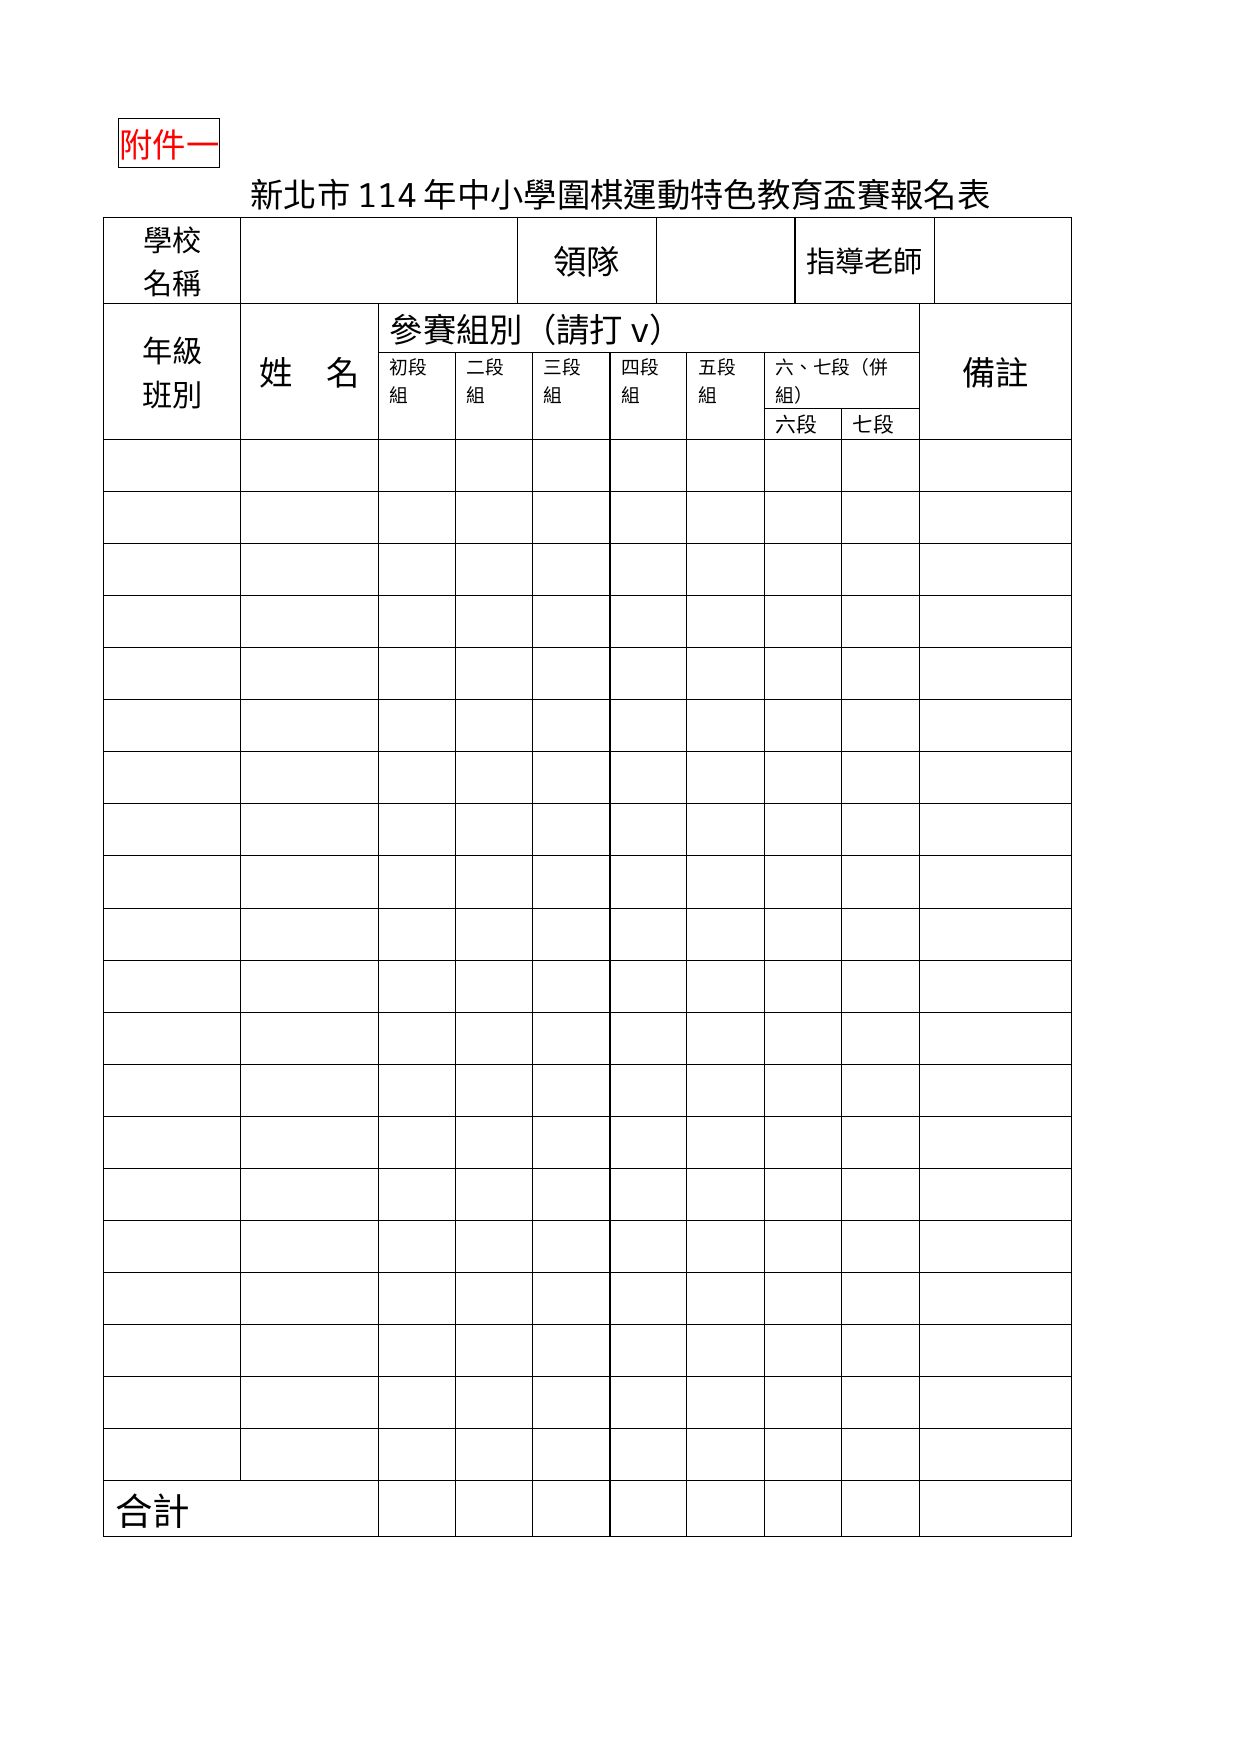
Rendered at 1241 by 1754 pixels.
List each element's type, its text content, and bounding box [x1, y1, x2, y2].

table_cell [456, 1377, 532, 1428]
table_cell [920, 648, 1071, 699]
table_cell [456, 1169, 532, 1220]
table_cell [533, 961, 609, 1012]
table_cell [533, 1273, 609, 1324]
table_cell [104, 1429, 240, 1480]
table_cell [533, 1117, 609, 1168]
table_cell [241, 909, 378, 959]
table_cell [104, 700, 240, 751]
table_cell [687, 1481, 764, 1536]
table_cell [611, 596, 686, 647]
table_cell [241, 1377, 378, 1428]
table_cell [920, 1221, 1071, 1272]
table_cell [533, 700, 609, 751]
table_cell [533, 492, 609, 543]
table_cell [533, 440, 609, 491]
table_cell [611, 1325, 686, 1376]
table_cell [104, 1221, 240, 1272]
table_cell [687, 909, 764, 959]
table_cell [379, 544, 455, 595]
table_cell [533, 1377, 609, 1428]
table_cell [456, 1481, 532, 1536]
table_cell [687, 856, 764, 907]
table_cell [379, 1065, 455, 1116]
table_cell [456, 909, 532, 959]
table_cell [104, 1013, 240, 1064]
table_cell [379, 752, 455, 803]
table_cell 合計 [104, 1481, 378, 1536]
table_cell [456, 544, 532, 595]
table_cell [842, 648, 919, 699]
table_cell [842, 1013, 919, 1064]
table_cell [104, 1169, 240, 1220]
table_cell [842, 1325, 919, 1376]
table_cell [765, 648, 841, 699]
table_cell [533, 856, 609, 907]
table_cell [765, 1117, 841, 1168]
table_cell [241, 596, 378, 647]
table_cell 參賽組別（請打v） [379, 304, 919, 352]
table_cell [241, 544, 378, 595]
table_cell [687, 1377, 764, 1428]
table_cell [920, 492, 1071, 543]
table_header [935, 218, 1071, 302]
table_cell 六段 [765, 409, 841, 439]
table_cell [611, 856, 686, 907]
table_cell [920, 544, 1071, 595]
table_cell [920, 752, 1071, 803]
table_cell [379, 1377, 455, 1428]
table_cell [104, 1065, 240, 1116]
table_cell [611, 440, 686, 491]
table_cell [104, 856, 240, 907]
table_cell [104, 1117, 240, 1168]
table_cell [765, 1221, 841, 1272]
table_cell [687, 752, 764, 803]
table_cell [241, 1169, 378, 1220]
table_cell [920, 1429, 1071, 1480]
table_cell [104, 596, 240, 647]
table_header [241, 218, 517, 302]
table_cell [765, 440, 841, 491]
table_cell [533, 752, 609, 803]
table_cell [456, 1065, 532, 1116]
table_cell [241, 1221, 378, 1272]
table_cell [611, 804, 686, 855]
table_cell [456, 492, 532, 543]
table_cell [920, 1377, 1071, 1428]
table_cell [104, 1273, 240, 1324]
table_cell [533, 1429, 609, 1480]
table_cell [241, 961, 378, 1012]
table_cell [920, 961, 1071, 1012]
text [220, 118, 1122, 168]
table_cell [687, 648, 764, 699]
table_cell [765, 1065, 841, 1116]
table_cell [842, 909, 919, 959]
table_cell [379, 440, 455, 491]
table_cell [104, 492, 240, 543]
table_cell [379, 700, 455, 751]
table_cell [379, 804, 455, 855]
table_cell [842, 544, 919, 595]
table_cell [379, 1169, 455, 1220]
table_cell 備註 [920, 304, 1071, 439]
table_cell [456, 804, 532, 855]
table_cell [456, 1221, 532, 1272]
table_cell [842, 856, 919, 907]
table_cell [842, 1429, 919, 1480]
table_cell [765, 1325, 841, 1376]
table_cell [920, 1117, 1071, 1168]
table_cell [379, 1013, 455, 1064]
table_cell [456, 648, 532, 699]
table_cell 四段組 [611, 353, 686, 439]
table_cell [765, 1169, 841, 1220]
table_cell [920, 700, 1071, 751]
table_cell [920, 856, 1071, 907]
table_cell [379, 648, 455, 699]
table_cell [765, 1429, 841, 1480]
table_header 領隊 [518, 218, 656, 302]
table_cell [842, 596, 919, 647]
text 新北市114年中小學圍棋運動特色教育盃賽報名表 [118, 168, 1122, 217]
table_cell [533, 1221, 609, 1272]
table_cell [533, 1065, 609, 1116]
table_cell [765, 856, 841, 907]
table_cell [765, 909, 841, 959]
table_cell [611, 1481, 686, 1536]
table_cell [765, 1377, 841, 1428]
table_cell [687, 1273, 764, 1324]
table_cell 姓 名 [241, 304, 378, 439]
table_cell [104, 961, 240, 1012]
table_cell [611, 1377, 686, 1428]
table_cell [687, 961, 764, 1012]
table_cell [456, 1429, 532, 1480]
table_cell [842, 1221, 919, 1272]
table_cell [379, 596, 455, 647]
table_cell [765, 700, 841, 751]
table_cell [687, 1013, 764, 1064]
table_cell [104, 752, 240, 803]
table_cell [104, 440, 240, 491]
table_cell [842, 700, 919, 751]
table_cell [687, 804, 764, 855]
table_cell [456, 596, 532, 647]
table_cell [456, 1325, 532, 1376]
table_cell [687, 1221, 764, 1272]
table_cell [611, 961, 686, 1012]
table_cell [533, 544, 609, 595]
table_cell [456, 700, 532, 751]
table_cell [104, 804, 240, 855]
table_cell [687, 1065, 764, 1116]
table_cell [533, 1169, 609, 1220]
table_cell [379, 1429, 455, 1480]
table_cell 初段組 [379, 353, 455, 439]
table_cell [241, 1013, 378, 1064]
table_cell [241, 1429, 378, 1480]
table_cell [533, 909, 609, 959]
table_header 學校 名稱 [104, 218, 240, 302]
table_cell [611, 492, 686, 543]
table_cell [687, 700, 764, 751]
table_cell [920, 1325, 1071, 1376]
table_cell [920, 1273, 1071, 1324]
table_cell [611, 1117, 686, 1168]
table_cell [241, 1325, 378, 1376]
table_cell [920, 1013, 1071, 1064]
table_cell [687, 1429, 764, 1480]
text 附件一 [119, 119, 219, 167]
table_cell [241, 1117, 378, 1168]
table_cell [687, 596, 764, 647]
table_cell [456, 1013, 532, 1064]
table_cell [842, 804, 919, 855]
table_cell [611, 752, 686, 803]
table_cell [765, 544, 841, 595]
table_cell [920, 909, 1071, 959]
table_cell [533, 648, 609, 699]
table_header 指導老師 [796, 218, 934, 302]
table_cell 六、七段（併組） [765, 353, 919, 407]
table_cell [241, 440, 378, 491]
table_cell [104, 1377, 240, 1428]
table_cell [533, 804, 609, 855]
table_cell [920, 1481, 1071, 1536]
table_cell [920, 596, 1071, 647]
table_cell [765, 1013, 841, 1064]
table_cell [379, 909, 455, 959]
table_cell [533, 1325, 609, 1376]
table_cell 七段 [842, 409, 919, 439]
table_cell [533, 1013, 609, 1064]
table_cell [920, 804, 1071, 855]
table_cell [241, 1065, 378, 1116]
table_cell [241, 648, 378, 699]
table_cell [241, 804, 378, 855]
table_cell [379, 856, 455, 907]
table_cell [611, 544, 686, 595]
table_cell [920, 1065, 1071, 1116]
table_cell [611, 1065, 686, 1116]
table_cell [687, 544, 764, 595]
table_cell [842, 961, 919, 1012]
table_cell [765, 492, 841, 543]
table_cell [241, 492, 378, 543]
table_cell [842, 1377, 919, 1428]
table_cell [920, 1169, 1071, 1220]
table_cell [379, 1221, 455, 1272]
table_cell [687, 1169, 764, 1220]
table_cell [842, 440, 919, 491]
table_cell [765, 1481, 841, 1536]
table_cell [456, 961, 532, 1012]
table_cell [842, 492, 919, 543]
table_cell [611, 1429, 686, 1480]
table_cell [842, 1117, 919, 1168]
table_cell [456, 1117, 532, 1168]
table_cell [456, 752, 532, 803]
table_cell 五段組 [687, 353, 764, 439]
table_cell [379, 961, 455, 1012]
table_cell [104, 544, 240, 595]
table_cell [611, 1169, 686, 1220]
table_cell [379, 1273, 455, 1324]
table_cell [687, 492, 764, 543]
table_cell 年級 班別 [104, 304, 240, 439]
table_cell 二段組 [456, 353, 532, 439]
table_cell [611, 1013, 686, 1064]
table_cell [379, 492, 455, 543]
table_cell [456, 1273, 532, 1324]
table_cell [687, 440, 764, 491]
table_cell [104, 1325, 240, 1376]
table_cell [611, 909, 686, 959]
table_cell 三段組 [533, 353, 609, 439]
table_cell [611, 1273, 686, 1324]
table_cell [611, 648, 686, 699]
table_cell [842, 1065, 919, 1116]
table_cell [842, 1273, 919, 1324]
table_cell [687, 1117, 764, 1168]
table_cell [379, 1325, 455, 1376]
table_cell [241, 752, 378, 803]
table_cell [456, 440, 532, 491]
table_cell [765, 804, 841, 855]
table_cell [842, 1169, 919, 1220]
table_cell [765, 752, 841, 803]
table_cell [533, 1481, 609, 1536]
table_cell [687, 1325, 764, 1376]
table_cell [611, 1221, 686, 1272]
table_cell [765, 596, 841, 647]
table_header [657, 218, 794, 302]
table_cell [842, 752, 919, 803]
table_cell [241, 856, 378, 907]
table_cell [241, 1273, 378, 1324]
table_cell [456, 856, 532, 907]
table_cell [241, 700, 378, 751]
table_cell [765, 1273, 841, 1324]
table_cell [379, 1481, 455, 1536]
table_cell [104, 909, 240, 959]
table_cell [379, 1117, 455, 1168]
table_cell [533, 596, 609, 647]
table_cell [842, 1481, 919, 1536]
table_cell [765, 961, 841, 1012]
table_cell [920, 440, 1071, 491]
table_cell [104, 648, 240, 699]
table_cell [611, 700, 686, 751]
